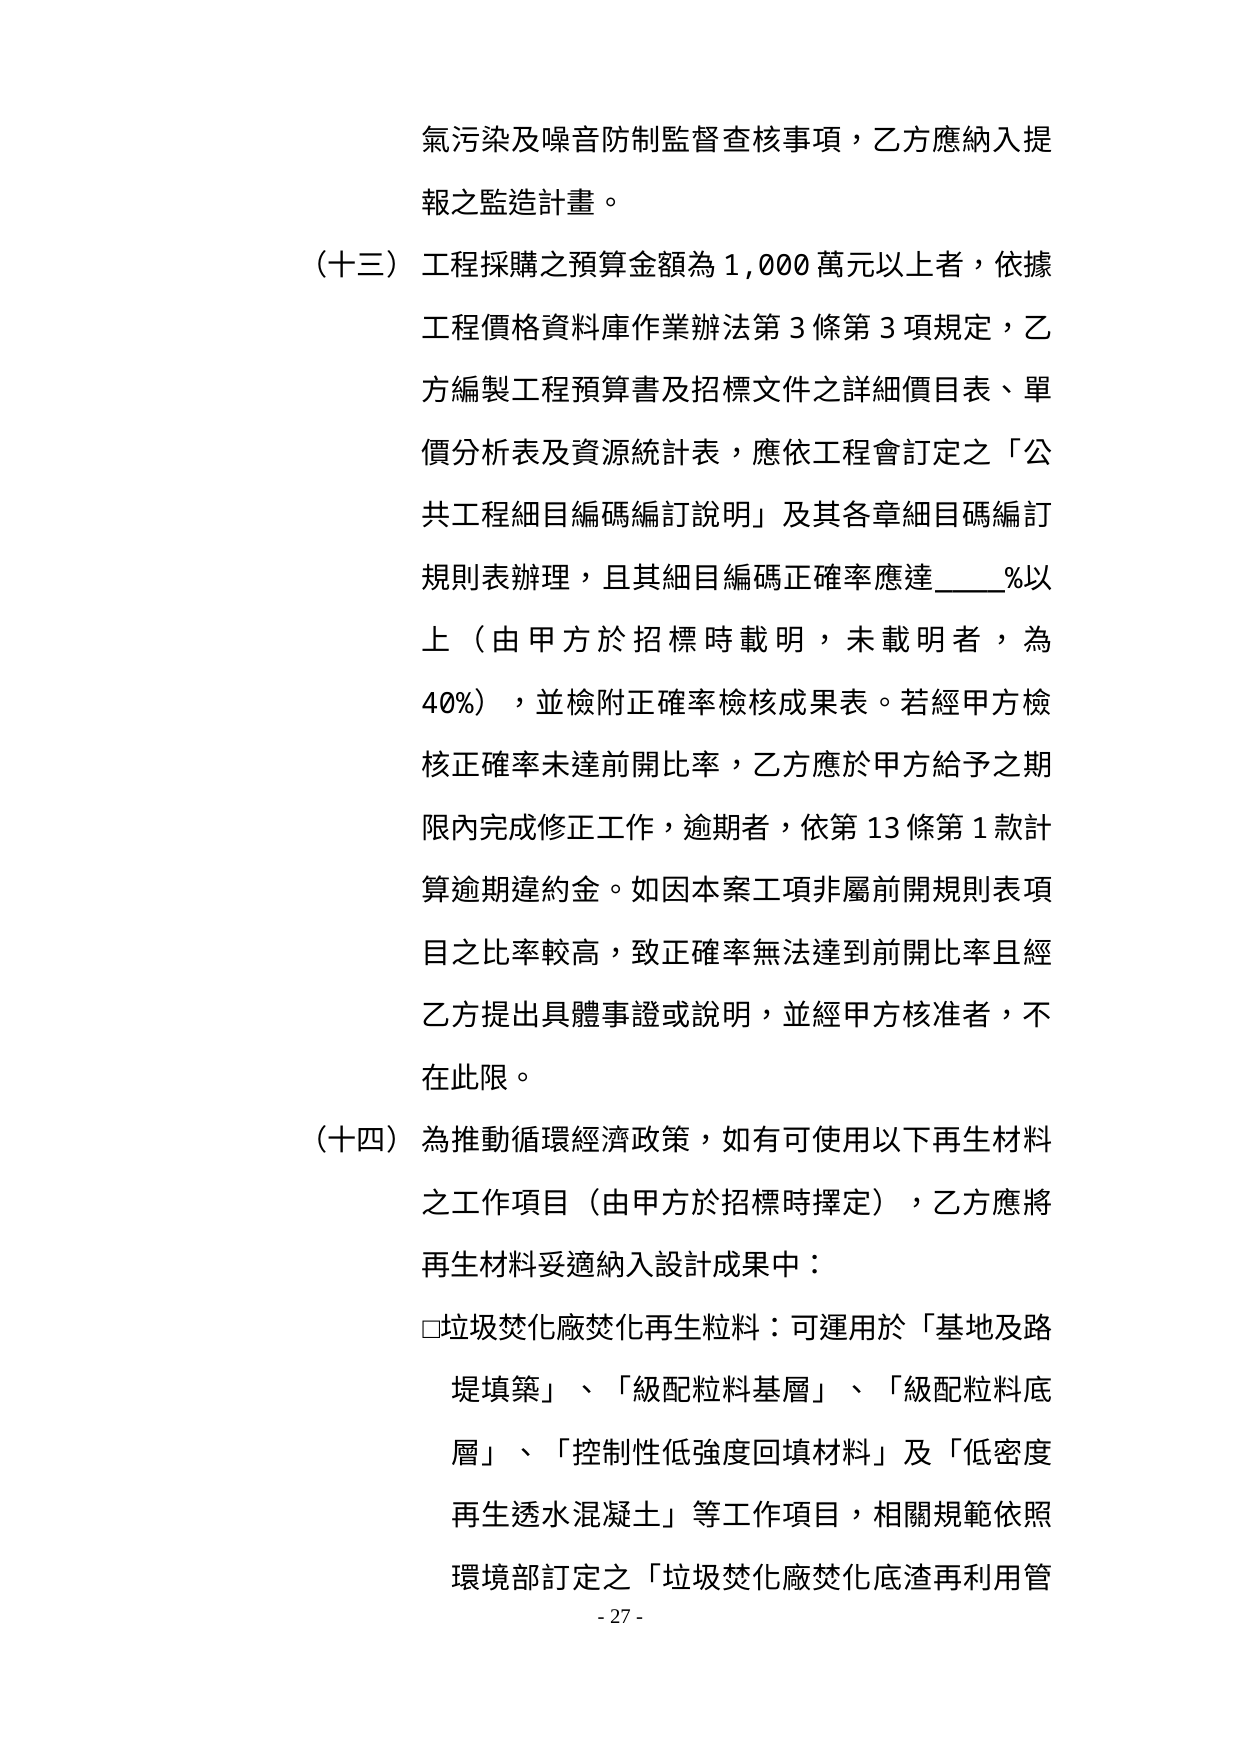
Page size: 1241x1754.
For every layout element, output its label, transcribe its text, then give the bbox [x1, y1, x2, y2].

list 工程採購之預算金額為1,000萬元以上者，依據工程價格資料庫作業辦法第3條第3項規定，乙方編製工程預算書及招標文件之詳細價目表、單價分析表及資源統計表，應依工程會訂定之「公共工程細目編碼編訂說明」及其各章細目碼編訂規則表辦理，且其細目編碼正確率應達____%以上（由甲方於招標時載明，未載明者，為40%），並檢附正確率檢核成果表。若經甲方檢核正確率未達前開比率，乙方應於甲方給予之期限內完成修正工作，逾期者，依第13條第1款計算逾期違約金。如因本案工項非屬前開規則表項目之比率較高，致正確率無法達到前開比率且經乙方提出具體事證或說明，並經甲方核准者，不在此限。 [298, 221, 1053, 1096]
text □垃圾焚化廠焚化再生粒料：可運用於「基地及路堤填築」、「級配粒料基層」、「級配粒料底層」、「控制性低強度回填材料」及「低密度再生透水混凝土」等工作項目，相關規範依照環境部訂定之「垃圾焚化廠焚化底渣再利用管 [422, 1284, 1053, 1596]
list 氣污染及噪音防制監督查核事項，乙方應納入提報之監造計畫。 [298, 96, 1053, 221]
list 為推動循環經濟政策，如有可使用以下再生材料之工作項目（由甲方於招標時擇定），乙方應將再生材料妥適納入設計成果中： [298, 1096, 1053, 1284]
